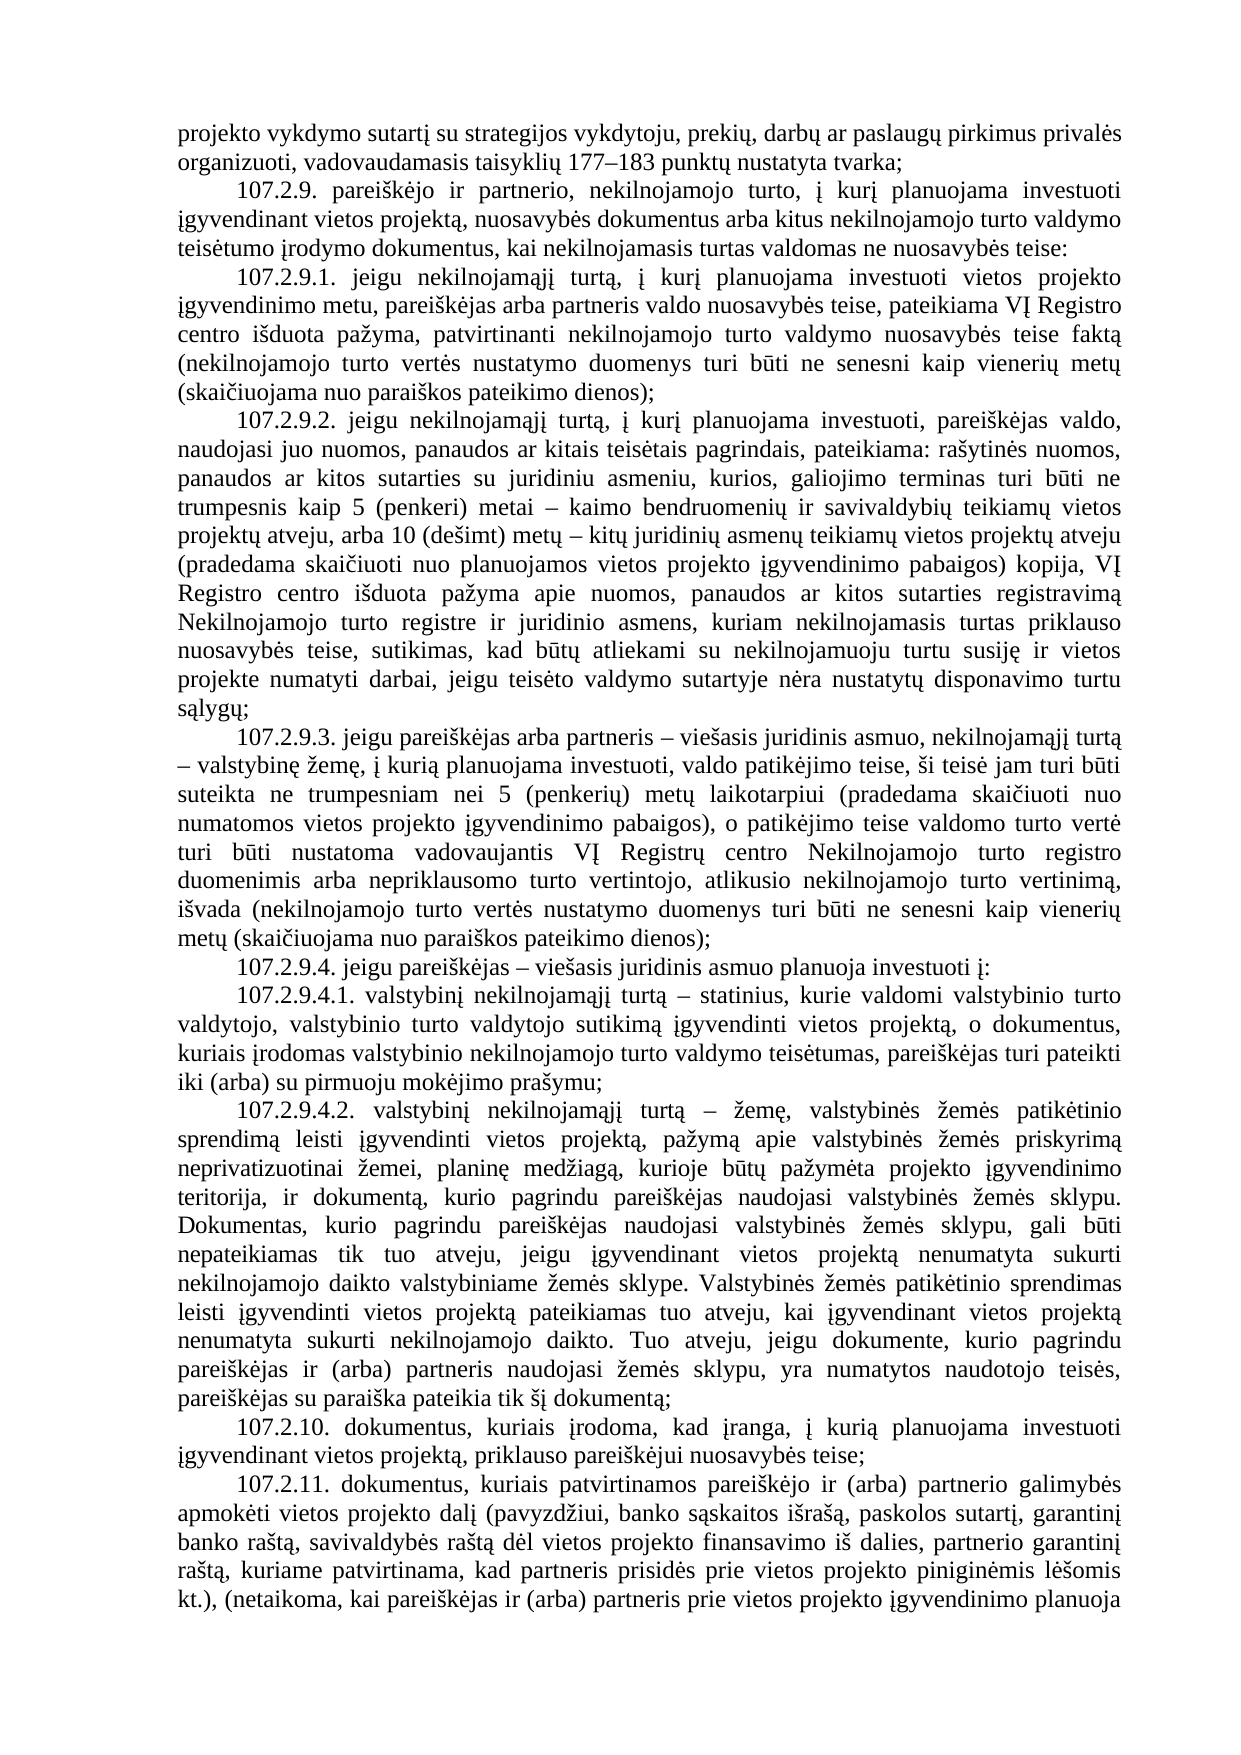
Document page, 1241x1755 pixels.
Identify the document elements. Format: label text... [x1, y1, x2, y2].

text 107.2.10. dokumentus, kuriais įrodoma, kad įranga, į kurią planuojama investuoti įgyvendinant vietos projektą, priklauso pareiškėjui nuosavybės teise; [177, 1412, 1122, 1469]
text 107.2.9.1. jeigu nekilnojamąjį turtą, į kurį planuojama investuoti vietos projekto įgyvendinimo metu, pareiškėjas arba partneris valdo nuosavybės teise, pateikiama VĮ Registro centro išduota pažyma, patvirtinanti nekilnojamojo turto valdymo nuosavybės teise faktą (nekilnojamojo turto vertės nustatymo duomenys turi būti ne senesni kaip vienerių metų (skaičiuojama nuo paraiškos pateikimo dienos); [177, 262, 1122, 406]
text 107.2.9.4.2. valstybinį nekilnojamąjį turtą – žemę, valstybinės žemės patikėtinio sprendimą leisti įgyvendinti vietos projektą, pažymą apie valstybinės žemės priskyrimą neprivatizuotinai žemei, planinę medžiagą, kurioje būtų pažymėta projekto įgyvendinimo teritorija, ir dokumentą, kurio pagrindu pareiškėjas naudojasi valstybinės žemės sklypu. Dokumentas, kurio pagrindu pareiškėjas naudojasi valstybinės žemės sklypu, gali būti nepateikiamas tik tuo atveju, jeigu įgyvendinant vietos projektą nenumatyta sukurti nekilnojamojo daikto valstybiniame žemės sklype. Valstybinės žemės patikėtinio sprendimas leisti įgyvendinti vietos projektą pateikiamas tuo atveju, kai įgyvendinant vietos projektą nenumatyta sukurti nekilnojamojo daikto. Tuo atveju, jeigu dokumente, kurio pagrindu pareiškėjas ir (arba) partneris naudojasi žemės sklypu, yra numatytos naudotojo teisės, pareiškėjas su paraiška pateikia tik šį dokumentą; [177, 1096, 1122, 1412]
text 107.2.9.4. jeigu pareiškėjas – viešasis juridinis asmuo planuoja investuoti į: [177, 952, 1122, 981]
text projekto vykdymo sutartį su strategijos vykdytoju, prekių, darbų ar paslaugų pirkimus privalės organizuoti, vadovaudamasis taisyklių 177–183 punktų nustatyta tvarka; [177, 118, 1122, 176]
text 107.2.11. dokumentus, kuriais patvirtinamos pareiškėjo ir (arba) partnerio galimybės apmokėti vietos projekto dalį (pavyzdžiui, banko sąskaitos išrašą, paskolos sutartį, garantinį banko raštą, savivaldybės raštą dėl vietos projekto finansavimo iš dalies, partnerio garantinį raštą, kuriame patvirtinama, kad partneris prisidės prie vietos projekto piniginėmis lėšomis kt.), (netaikoma, kai pareiškėjas ir (arba) partneris prie vietos projekto įgyvendinimo planuoja [177, 1469, 1122, 1613]
text 107.2.9. pareiškėjo ir partnerio, nekilnojamojo turto, į kurį planuojama investuoti įgyvendinant vietos projektą, nuosavybės dokumentus arba kitus nekilnojamojo turto valdymo teisėtumo įrodymo dokumentus, kai nekilnojamasis turtas valdomas ne nuosavybės teise: [177, 176, 1122, 262]
text 107.2.9.2. jeigu nekilnojamąjį turtą, į kurį planuojama investuoti, pareiškėjas valdo, naudojasi juo nuomos, panaudos ar kitais teisėtais pagrindais, pateikiama: rašytinės nuomos, panaudos ar kitos sutarties su juridiniu asmeniu, kurios, galiojimo terminas turi būti ne trumpesnis kaip 5 (penkeri) metai – kaimo bendruomenių ir savivaldybių teikiamų vietos projektų atveju, arba 10 (dešimt) metų – kitų juridinių asmenų teikiamų vietos projektų atveju (pradedama skaičiuoti nuo planuojamos vietos projekto įgyvendinimo pabaigos) kopija, VĮ Registro centro išduota pažyma apie nuomos, panaudos ar kitos sutarties registravimą Nekilnojamojo turto registre ir juridinio asmens, kuriam nekilnojamasis turtas priklauso nuosavybės teise, sutikimas, kad būtų atliekami su nekilnojamuoju turtu susiję ir vietos projekte numatyti darbai, jeigu teisėto valdymo sutartyje nėra nustatytų disponavimo turtu sąlygų; [177, 406, 1122, 722]
text 107.2.9.4.1. valstybinį nekilnojamąjį turtą – statinius, kurie valdomi valstybinio turto valdytojo, valstybinio turto valdytojo sutikimą įgyvendinti vietos projektą, o dokumentus, kuriais įrodomas valstybinio nekilnojamojo turto valdymo teisėtumas, pareiškėjas turi pateikti iki (arba) su pirmuoju mokėjimo prašymu; [177, 981, 1122, 1096]
text 107.2.9.3. jeigu pareiškėjas arba partneris – viešasis juridinis asmuo, nekilnojamąjį turtą – valstybinę žemę, į kurią planuojama investuoti, valdo patikėjimo teise, ši teisė jam turi būti suteikta ne trumpesniam nei 5 (penkerių) metų laikotarpiui (pradedama skaičiuoti nuo numatomos vietos projekto įgyvendinimo pabaigos), o patikėjimo teise valdomo turto vertė turi būti nustatoma vadovaujantis VĮ Registrų centro Nekilnojamojo turto registro duomenimis arba nepriklausomo turto vertintojo, atlikusio nekilnojamojo turto vertinimą, išvada (nekilnojamojo turto vertės nustatymo duomenys turi būti ne senesni kaip vienerių metų (skaičiuojama nuo paraiškos pateikimo dienos); [177, 722, 1122, 952]
